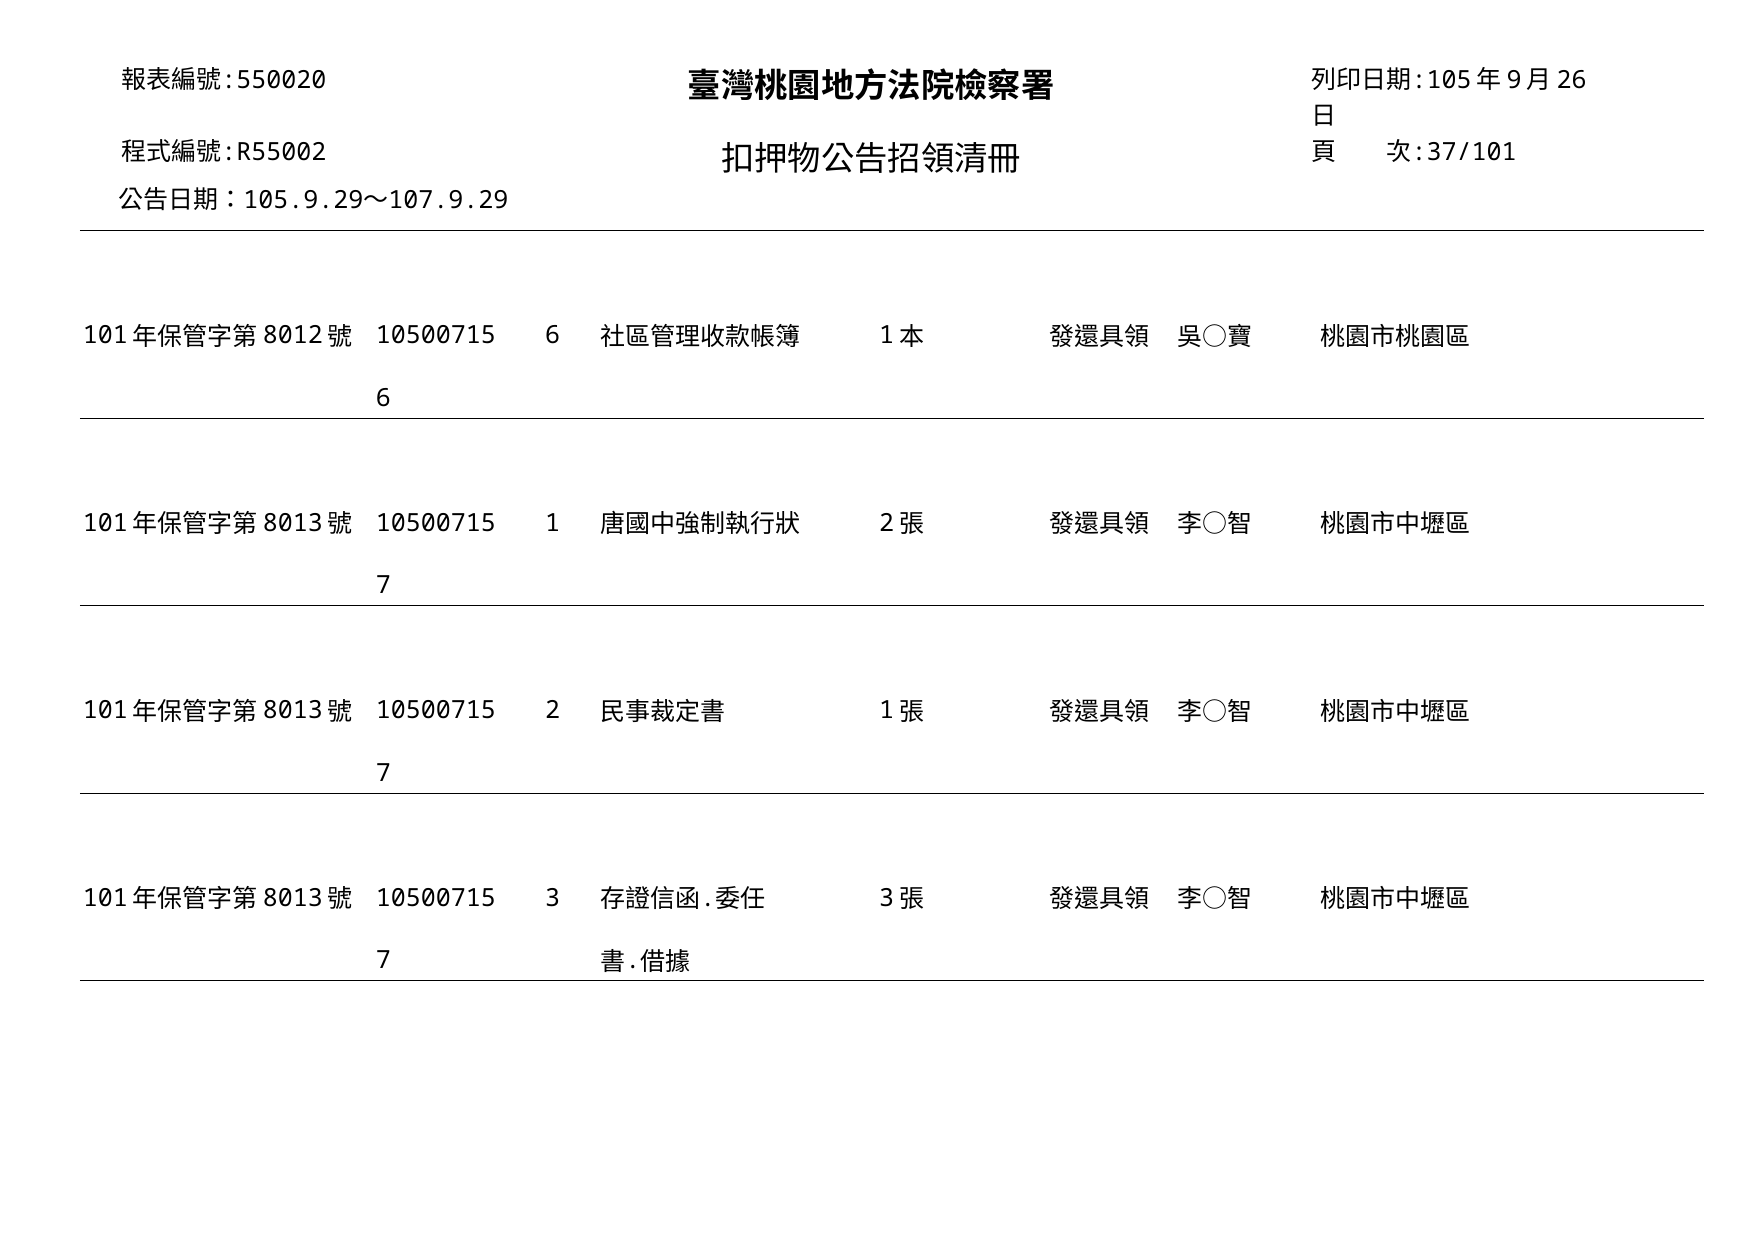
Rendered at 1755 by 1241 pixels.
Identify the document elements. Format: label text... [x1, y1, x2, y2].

table_cell [927, 231, 1046, 417]
table_cell 桃園市中壢區 [1317, 419, 1575, 605]
table_cell 101年保管字第8012號 [80, 231, 373, 417]
table_cell 桃園市中壢區 [1317, 606, 1575, 792]
table_cell 1本 [808, 231, 927, 417]
table_cell 3 [507, 794, 597, 980]
table_cell [1575, 606, 1704, 792]
table_cell 李○智 [1175, 794, 1317, 980]
table_cell 101年保管字第8013號 [80, 419, 373, 605]
table_cell 2 [507, 606, 597, 792]
table_cell 105007157 [373, 419, 507, 605]
table_cell [1575, 794, 1704, 980]
table_cell [927, 419, 1046, 605]
table_cell 桃園市中壢區 [1317, 794, 1575, 980]
table_cell 社區管理收款帳簿 [597, 231, 807, 417]
table_cell 桃園市桃園區 [1317, 231, 1575, 417]
table_cell 李○智 [1175, 606, 1317, 792]
table_cell 唐國中強制執行狀 [597, 419, 807, 605]
table_cell 存證信函.委任書.借據 [597, 794, 807, 980]
table_cell [927, 794, 1046, 980]
table_cell 吳○寶 [1175, 231, 1317, 417]
table_cell 發還具領 [1046, 419, 1175, 605]
table_cell 李○智 [1175, 419, 1317, 605]
table_cell 105007157 [373, 606, 507, 792]
table_cell 發還具領 [1046, 606, 1175, 792]
table_cell 2張 [808, 419, 927, 605]
table_cell [1575, 419, 1704, 605]
table_cell 6 [507, 231, 597, 417]
table_cell 發還具領 [1046, 794, 1175, 980]
table_cell [1575, 231, 1704, 417]
table_cell 1張 [808, 606, 927, 792]
table_cell 1 [507, 419, 597, 605]
table_cell 101年保管字第8013號 [80, 606, 373, 792]
table_cell 105007156 [373, 231, 507, 417]
table_cell [927, 606, 1046, 792]
table_cell 發還具領 [1046, 231, 1175, 417]
table_cell 民事裁定書 [597, 606, 807, 792]
table_cell 3張 [808, 794, 927, 980]
table_cell 105007157 [373, 794, 507, 980]
table_cell 101年保管字第8013號 [80, 794, 373, 980]
